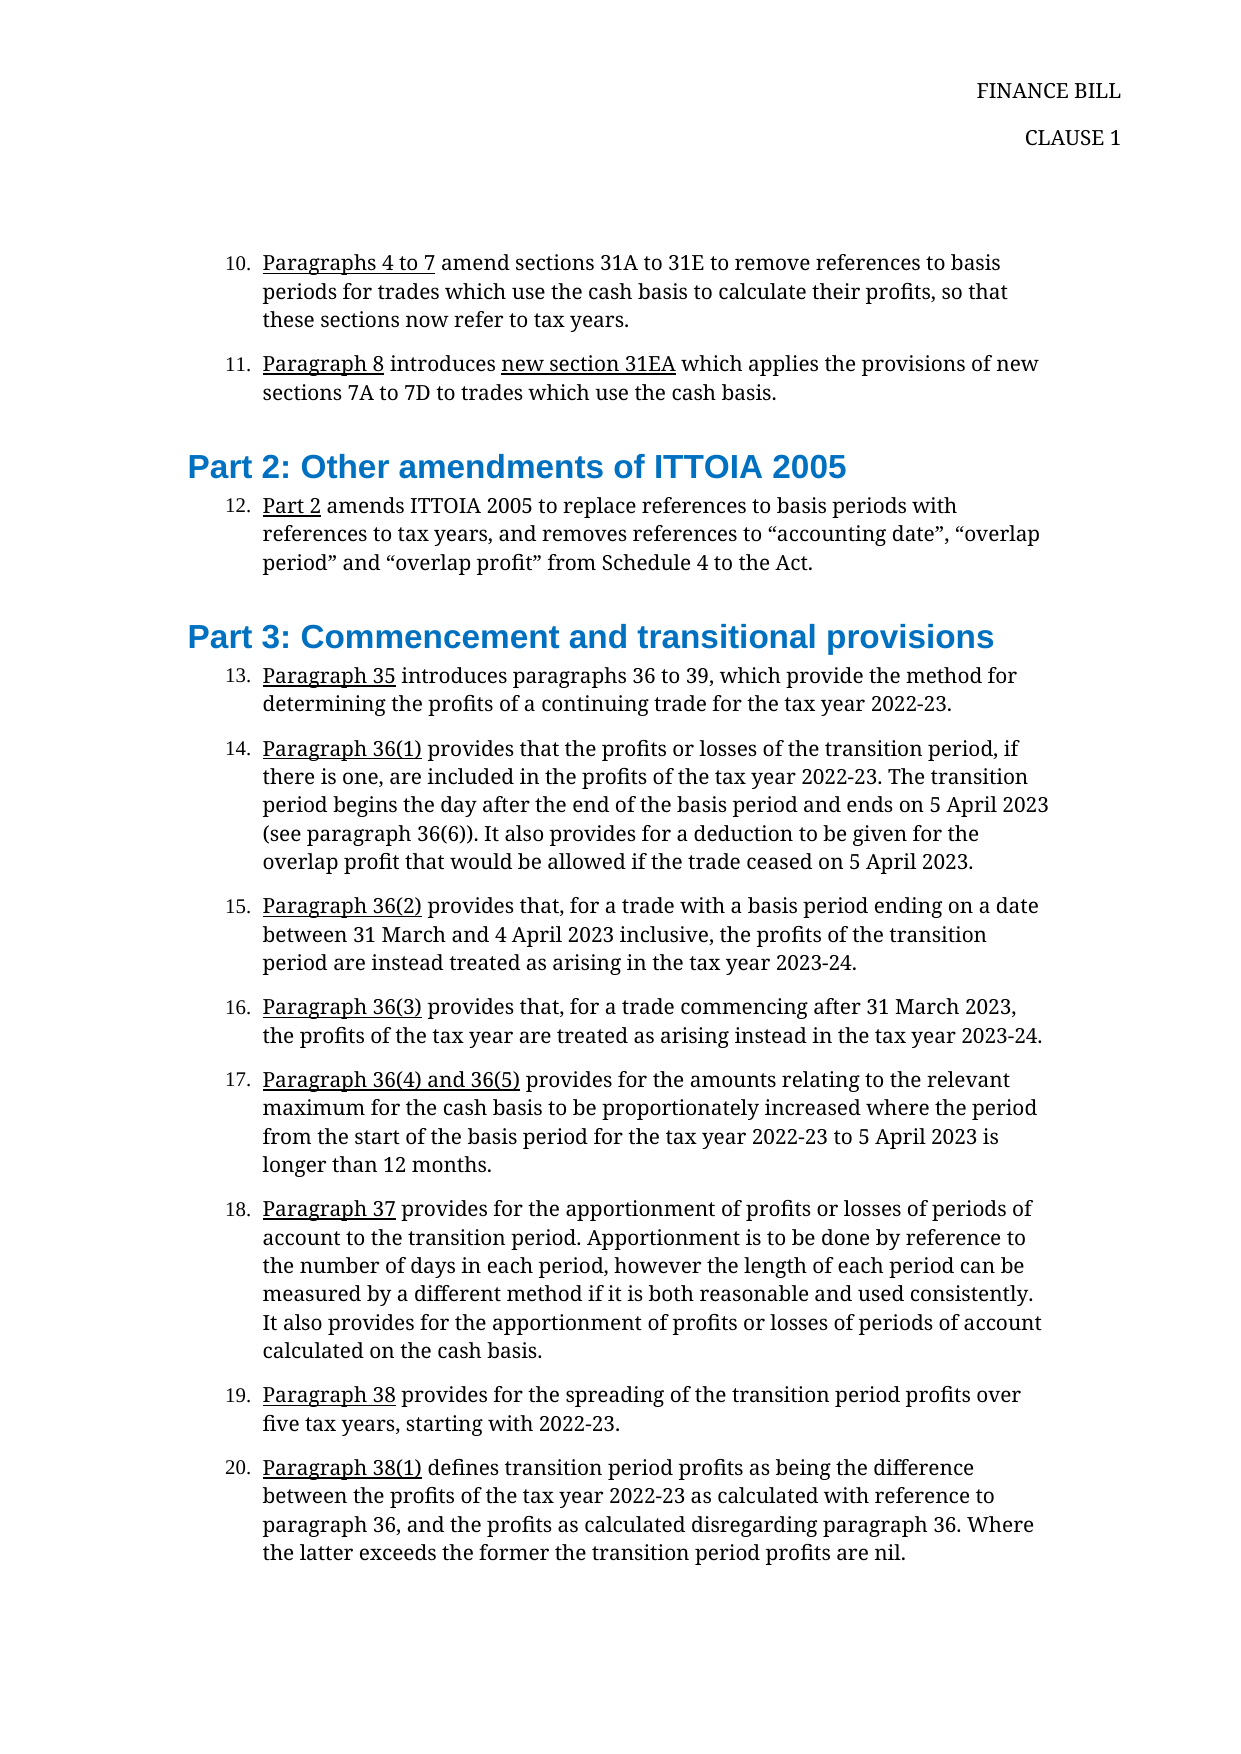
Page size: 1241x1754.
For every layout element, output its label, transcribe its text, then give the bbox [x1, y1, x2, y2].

list Paragraph 38 provides for the spreading of the transition period profits over five tax years, starting with 2022-23. [225, 1381, 1053, 1437]
list Paragraph 36(2) provides that, for a trade with a basis period ending on a date between 31 March and 4 April 2023 inclusive, the profits of the transition period are instead treated as arising in the tax year 2023-24. [225, 891, 1053, 977]
list Paragraph 8 introduces new section 31EA which applies the provisions of new sections 7A to 7D to trades which use the cash basis. [225, 349, 1053, 406]
list Paragraph 38(1) defines transition period profits as being the difference between the profits of the tax year 2022-23 as calculated with reference to paragraph 36, and the profits as calculated disregarding paragraph 36. Where the latter exceeds the former the transition period profits are nil. [225, 1453, 1053, 1567]
text Part 2: Other amendments of ITTOIA 2005 [187, 447, 1053, 485]
list Paragraph 36(1) provides that the profits or losses of the transition period, if there is one, are included in the profits of the tax year 2022-23. The transition period begins the day after the end of the basis period and ends on 5 April 2023 (see paragraph 36(6)). It also provides for a deduction to be given for the overlap profit that would be allowed if the trade ceased on 5 April 2023. [225, 734, 1053, 876]
list Paragraph 35 introduces paragraphs 36 to 39, which provide the method for determining the profits of a continuing trade for the tax year 2022-23. [225, 661, 1053, 718]
list Paragraph 37 provides for the apportionment of profits or losses of periods of account to the transition period. Apportionment is to be done by reference to the number of days in each period, however the length of each period can be measured by a different method if it is both reasonable and used consistently. It also provides for the apportionment of profits or losses of periods of account calculated on the cash basis. [225, 1194, 1053, 1365]
list Paragraph 36(4) and 36(5) provides for the amounts relating to the relevant maximum for the cash basis to be proportionately increased where the period from the start of the basis period for the tax year 2022-23 to 5 April 2023 is longer than 12 months. [225, 1065, 1053, 1179]
list Paragraph 36(3) provides that, for a trade commencing after 31 March 2023, the profits of the tax year are treated as arising instead in the tax year 2023-24. [225, 992, 1053, 1049]
text Part 3: Commencement and transitional provisions [187, 617, 1053, 655]
list Part 2 amends ITTOIA 2005 to replace references to basis periods with references to tax years, and removes references to “accounting date”, “overlap period” and “overlap profit” from Schedule 4 to the Act. [225, 491, 1053, 576]
list Paragraphs 4 to 7 amend sections 31A to 31E to remove references to basis periods for trades which use the cash basis to calculate their profits, so that these sections now refer to tax years. [225, 248, 1053, 334]
